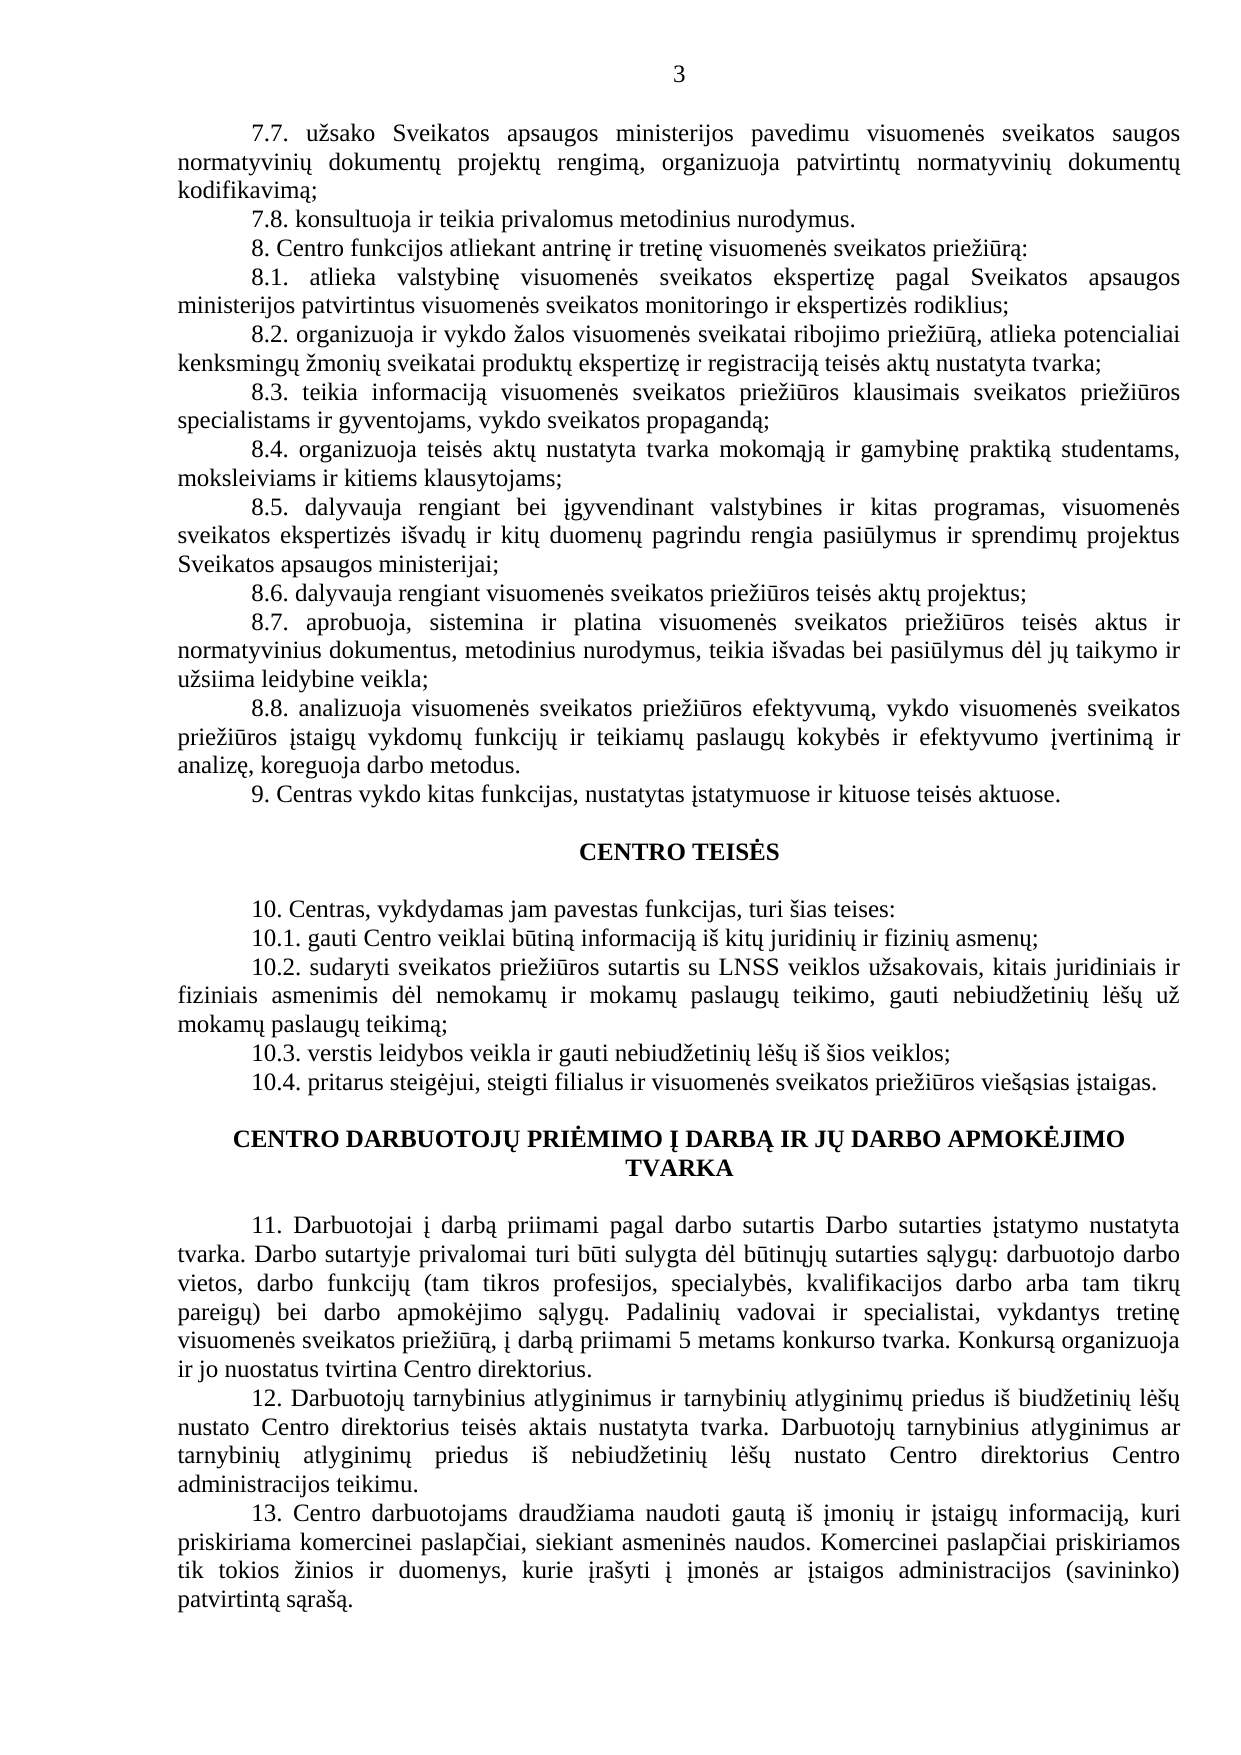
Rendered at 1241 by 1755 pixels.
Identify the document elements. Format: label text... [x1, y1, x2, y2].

text 7.8. konsultuoja ir teikia privalomus metodinius nurodymus. [177, 204, 1181, 233]
text Centro darbuotojų priėmimo į darbą ir jų darbo apmokėjimo tvarka [177, 1124, 1181, 1182]
text 12. Darbuotojų tarnybinius atlyginimus ir tarnybinių atlyginimų priedus iš biudžetinių lėšų nustato Centro direktorius teisės aktais nustatyta tvarka. Darbuotojų tarnybinius atlyginimus ar tarnybinių atlyginimų priedus iš nebiudžetinių lėšų nustato Centro direktorius Centro administracijos teikimu. [177, 1383, 1181, 1498]
text 10.3. verstis leidybos veikla ir gauti nebiudžetinių lėšų iš šios veiklos; [177, 1038, 1181, 1067]
text 8.7. aprobuoja, sistemina ir platina visuomenės sveikatos priežiūros teisės aktus ir normatyvinius dokumentus, metodinius nurodymus, teikia išvadas bei pasiūlymus dėl jų taikymo ir užsiima leidybine veikla; [177, 607, 1181, 693]
text 9. Centras vykdo kitas funkcijas, nustatytas įstatymuose ir kituose teisės aktuose. [177, 779, 1181, 808]
text Centro teisės [177, 837, 1181, 866]
text 8.1. atlieka valstybinę visuomenės sveikatos ekspertizę pagal Sveikatos apsaugos ministerijos patvirtintus visuomenės sveikatos monitoringo ir ekspertizės rodiklius; [177, 262, 1181, 319]
text 10.4. pritarus steigėjui, steigti filialus ir visuomenės sveikatos priežiūros viešąsias įstaigas. [177, 1067, 1181, 1096]
text 8.5. dalyvauja rengiant bei įgyvendinant valstybines ir kitas programas, visuomenės sveikatos ekspertizės išvadų ir kitų duomenų pagrindu rengia pasiūlymus ir sprendimų projektus Sveikatos apsaugos ministerijai; [177, 492, 1181, 578]
text 8.8. analizuoja visuomenės sveikatos priežiūros efektyvumą, vykdo visuomenės sveikatos priežiūros įstaigų vykdomų funkcijų ir teikiamų paslaugų kokybės ir efektyvumo įvertinimą ir analizę, koreguoja darbo metodus. [177, 693, 1181, 779]
text 7.7. užsako Sveikatos apsaugos ministerijos pavedimu visuomenės sveikatos saugos normatyvinių dokumentų projektų rengimą, organizuoja patvirtintų normatyvinių dokumentų kodifikavimą; [177, 118, 1181, 204]
text 8.4. organizuoja teisės aktų nustatyta tvarka mokomąją ir gamybinę praktiką studentams, moksleiviams ir kitiems klausytojams; [177, 434, 1181, 492]
text 8.3. teikia informaciją visuomenės sveikatos priežiūros klausimais sveikatos priežiūros specialistams ir gyventojams, vykdo sveikatos propagandą; [177, 377, 1181, 434]
text 10.2. sudaryti sveikatos priežiūros sutartis su LNSS veiklos užsakovais, kitais juridiniais ir fiziniais asmenimis dėl nemokamų ir mokamų paslaugų teikimo, gauti nebiudžetinių lėšų už mokamų paslaugų teikimą; [177, 952, 1181, 1038]
text 13. Centro darbuotojams draudžiama naudoti gautą iš įmonių ir įstaigų informaciją, kuri priskiriama komercinei paslapčiai, siekiant asmeninės naudos. Komercinei paslapčiai priskiriamos tik tokios žinios ir duomenys, kurie įrašyti į įmonės ar įstaigos administracijos (savininko) patvirtintą sąrašą. [177, 1498, 1181, 1613]
text 10.1. gauti Centro veiklai būtiną informaciją iš kitų juridinių ir fizinių asmenų; [177, 923, 1181, 952]
text 11. Darbuotojai į darbą priimami pagal darbo sutartis Darbo sutarties įstatymo nustatyta tvarka. Darbo sutartyje privalomai turi būti sulygta dėl būtinųjų sutarties sąlygų: darbuotojo darbo vietos, darbo funkcijų (tam tikros profesijos, specialybės, kvalifikacijos darbo arba tam tikrų pareigų) bei darbo apmokėjimo sąlygų. Padalinių vadovai ir specialistai, vykdantys tretinę visuomenės sveikatos priežiūrą, į darbą priimami 5 metams konkurso tvarka. Konkursą organizuoja ir jo nuostatus tvirtina Centro direktorius. [177, 1211, 1181, 1383]
text 10. Centras, vykdydamas jam pavestas funkcijas, turi šias teises: [177, 894, 1181, 923]
text 8.2. organizuoja ir vykdo žalos visuomenės sveikatai ribojimo priežiūrą, atlieka potencialiai kenksmingų žmonių sveikatai produktų ekspertizę ir registraciją teisės aktų nustatyta tvarka; [177, 319, 1181, 377]
text 8. Centro funkcijos atliekant antrinę ir tretinę visuomenės sveikatos priežiūrą: [177, 233, 1181, 262]
text 8.6. dalyvauja rengiant visuomenės sveikatos priežiūros teisės aktų projektus; [177, 578, 1181, 607]
